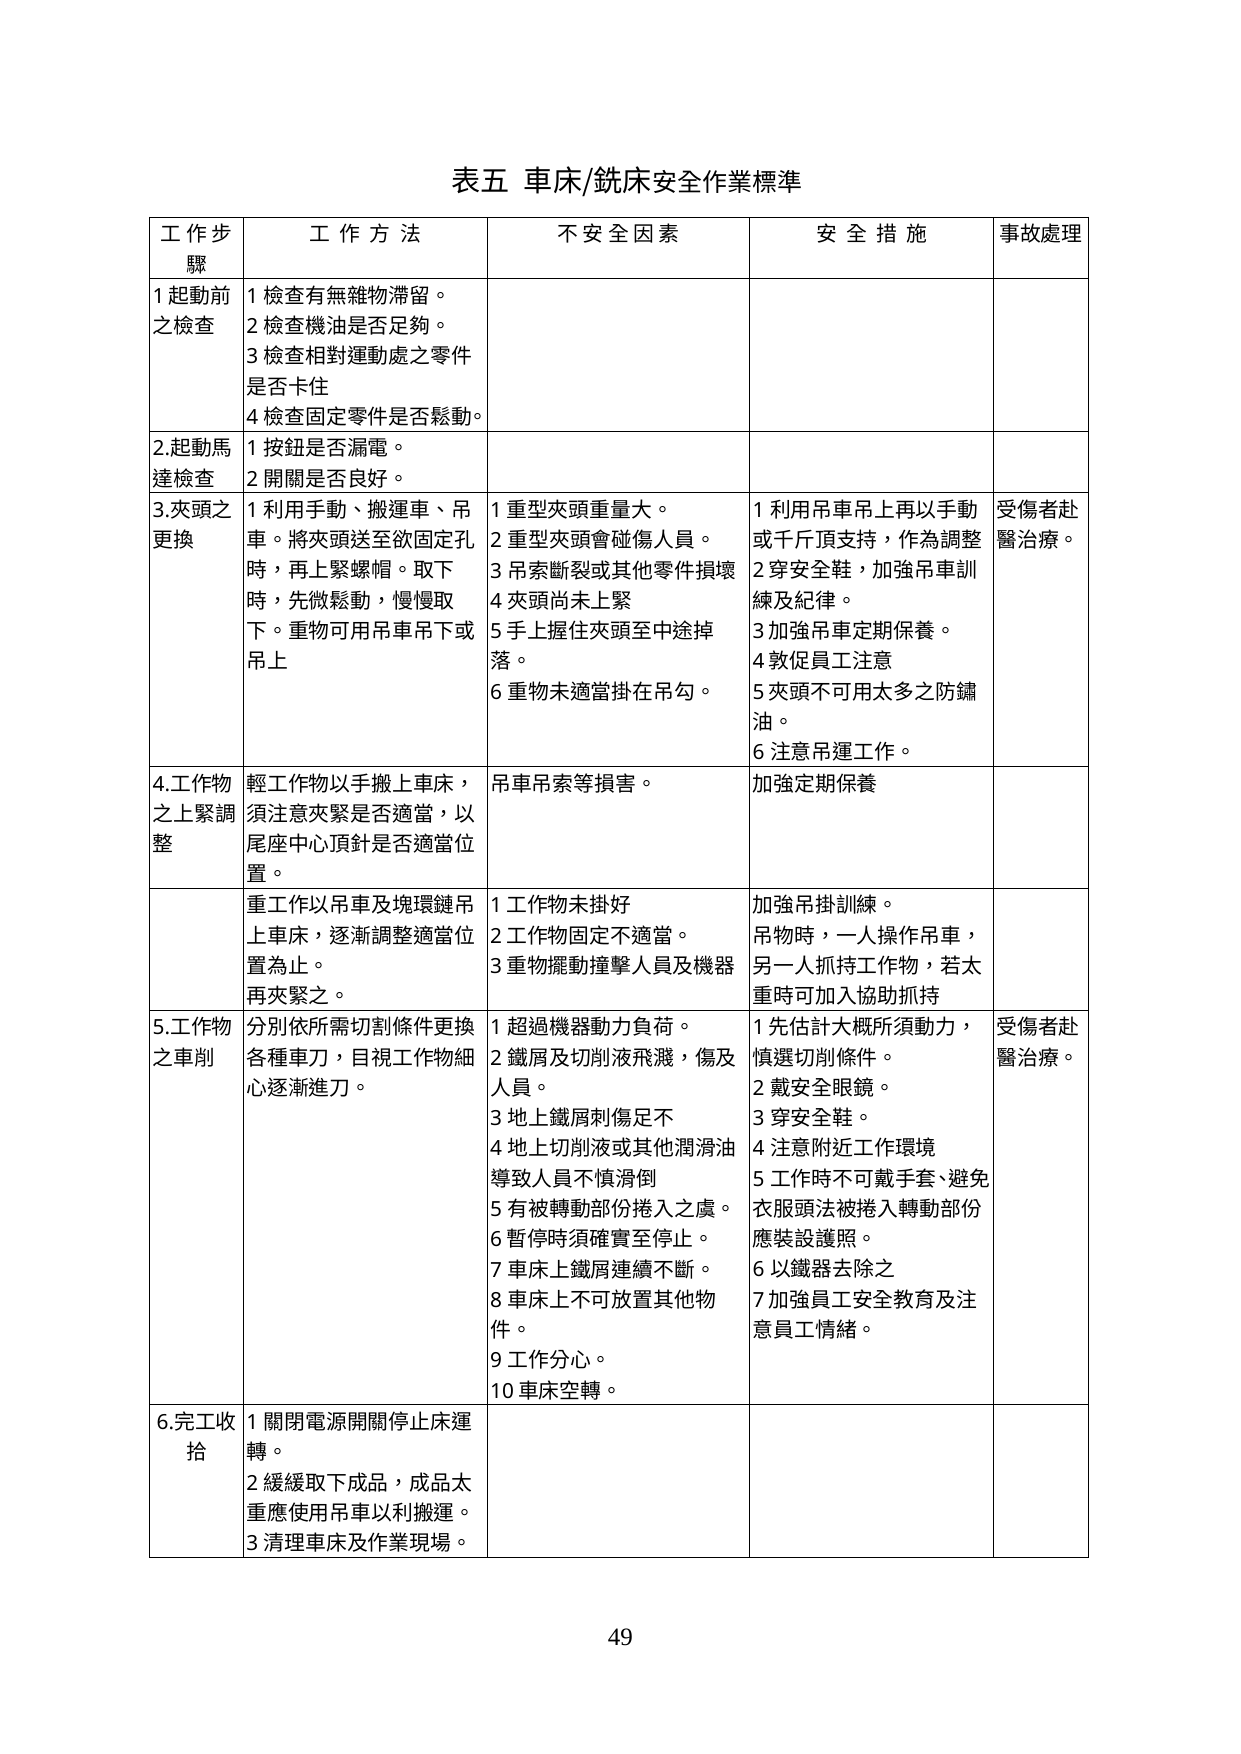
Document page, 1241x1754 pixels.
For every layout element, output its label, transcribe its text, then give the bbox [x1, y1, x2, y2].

table_cell [488, 432, 749, 492]
table_cell 1先估計大概所須動力，慎選切削條件。 2 戴安全眼鏡。 3 穿安全鞋。 4 注意附近工作環境 5 工作時不可戴手套、避免衣服頭法被捲入轉動部份應裝設護照。 6 以鐵器去除之 7加強員工安全教育及注意員工情緒。 [750, 1011, 993, 1404]
table_cell 加強吊掛訓練。 吊物時，一人操作吊車，另一人抓持工作物，若太重時可加入協助抓持 [750, 889, 993, 1009]
table_cell [150, 889, 243, 1009]
table_header 安 全 措 施 [750, 218, 993, 278]
table_cell 1工作物未掛好 2工作物固定不適當。 3重物擺動撞擊人員及機器 [488, 889, 749, 1009]
table_cell [994, 432, 1088, 492]
table_cell 5.工作物之車削 [150, 1011, 243, 1404]
table_cell 6.完工收拾 [150, 1405, 243, 1557]
table_cell [750, 1405, 993, 1557]
table_cell [488, 1405, 749, 1557]
table_cell 1 關閉電源開關停止床運轉。 2 緩緩取下成品，成品太重應使用吊車以利搬運。 3 清理車床及作業現場。 [244, 1405, 487, 1557]
table_cell 輕工作物以手搬上車床，須注意夾緊是否適當，以尾座中心頂針是否適當位置。 [244, 767, 487, 888]
table_cell 重工作以吊車及塊環鏈吊上車床，逐漸調整適當位置為止。 再夾緊之。 [244, 889, 487, 1009]
table_cell 分別依所需切割條件更換各種車刀，目視工作物細心逐漸進刀。 [244, 1011, 487, 1404]
table_cell 加強定期保養 [750, 767, 993, 888]
table_cell [994, 767, 1088, 888]
table_cell 1起動前之檢查 [150, 279, 243, 431]
table_header 工 作 方 法 [244, 218, 487, 278]
table_cell 受傷者赴醫治療。 [994, 493, 1088, 766]
text 表五 車床/銑床安全作業標準 [200, 164, 1053, 198]
table_cell 1 超過機器動力負荷。 2 鐵屑及切削液飛濺，傷及人員。 3 地上鐵屑刺傷足不 4 地上切削液或其他潤滑油導致人員不慎滑倒 5 有被轉動部份捲入之虞。 6暫停時須確實至停止。 7 車床上鐵屑連續不斷。 8 車床上不可放置其他物件。 9 工作分心。 10車床空轉。 [488, 1011, 749, 1404]
table_cell 1 利用手動、搬運車、吊車。將夾頭送至欲固定孔時，再上緊螺帽。取下時，先微鬆動，慢慢取下。重物可用吊車吊下或吊上 [244, 493, 487, 766]
table_cell 1 檢查有無雜物滯留。 2 檢查機油是否足夠。 3 檢查相對運動處之零件是否卡住 4 檢查固定零件是否鬆動。 [244, 279, 487, 431]
table_header 事故處理 [994, 218, 1088, 278]
table_cell 4.工作物之上緊調整 [150, 767, 243, 888]
table_cell [994, 279, 1088, 431]
table_cell [994, 889, 1088, 1009]
table_cell 3.夾頭之更換 [150, 493, 243, 766]
table_cell 1 按鈕是否漏電。 2 開關是否良好。 [244, 432, 487, 492]
table_header 不 安 全 因 素 [488, 218, 749, 278]
table_cell 吊車吊索等損害。 [488, 767, 749, 888]
table_cell [750, 279, 993, 431]
table_cell 1重型夾頭重量大。 2 重型夾頭會碰傷人員。 3 吊索斷裂或其他零件損壞 4 夾頭尚未上緊 5手上握住夾頭至中途掉落。 6 重物未適當掛在吊勾。 [488, 493, 749, 766]
table_cell 受傷者赴醫治療。 [994, 1011, 1088, 1404]
table_cell [488, 279, 749, 431]
table_cell 2.起動馬達檢查 [150, 432, 243, 492]
table_header 工 作 步 驟 [150, 218, 243, 278]
table_cell 1 利用吊車吊上再以手動或千斤頂支持，作為調整 2穿安全鞋，加強吊車訓練及紀律。 3加強吊車定期保養。 4敦促員工注意 5夾頭不可用太多之防鏽油。 6 注意吊運工作。 [750, 493, 993, 766]
table_cell [750, 432, 993, 492]
table_cell [994, 1405, 1088, 1557]
